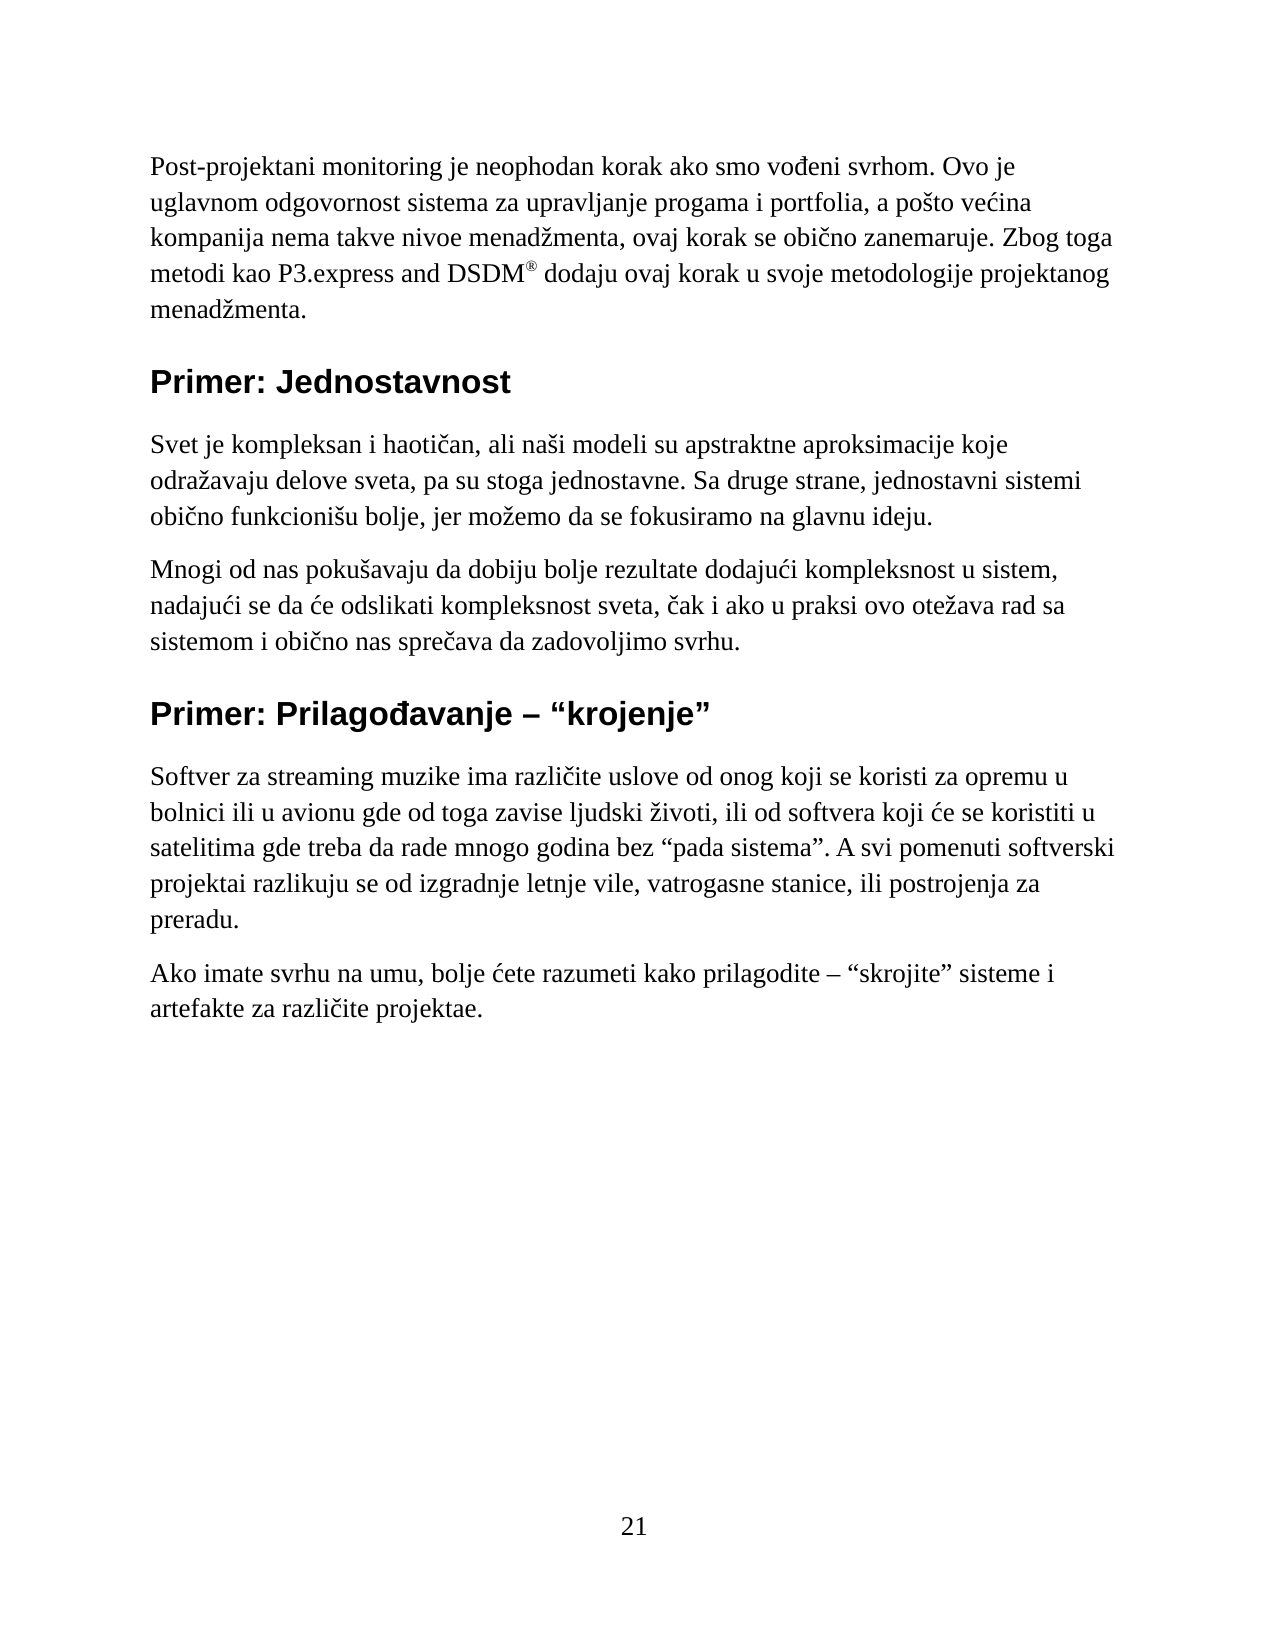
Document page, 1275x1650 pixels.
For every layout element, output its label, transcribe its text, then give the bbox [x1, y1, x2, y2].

subtitle Primer: Prilagođavanje – “krojenje” [150, 694, 1125, 733]
text Softver za streaming muzike ima različite uslove od onog koji se koristi za opremu u bolnici ili u avionu gde od toga zavise ljudski životi, ili od softvera koji će se koristiti u satelitima gde treba da rade mnogo godina bez “pada sistema”. A svi pomenuti softverski projektai razlikuju se od izgradnje letnje vile, vatrogasne stanice, ili postrojenja za preradu. [150, 760, 1125, 934]
text Svet je kompleksan i haotičan, ali naši modeli su apstraktne aproksimacije koje odražavaju delove sveta, pa su stoga jednostavne. Sa druge strane, jednostavni sistemi obično funkcionišu bolje, jer možemo da se fokusiramo na glavnu ideju. [150, 428, 1125, 531]
text Mnogi od nas pokušavaju da dobiju bolje rezultate dodajući kompleksnost u sistem, nadajući se da će odslikati kompleksnost sveta, čak i ako u praksi ovo otežava rad sa sistemom i obično nas sprečava da zadovoljimo svrhu. [150, 553, 1125, 656]
text Post-projektani monitoring je neophodan korak ako smo vođeni svrhom. Ovo je uglavnom odgovornost sistema za upravljanje progama i portfolia, a pošto većina kompanija nema takve nivoe menadžmenta, ovaj korak se obično zanemaruje. Zbog toga metodi kao P3.express and DSDM® dodaju ovaj korak u svoje metodologije projektanog menadžmenta. [150, 150, 1125, 324]
subtitle Primer: Jednostavnost [150, 363, 1125, 401]
text Ako imate svrhu na umu, bolje ćete razumeti kako prilagodite – “skrojite” sisteme i artefakte za različite projektae. [150, 957, 1125, 1023]
